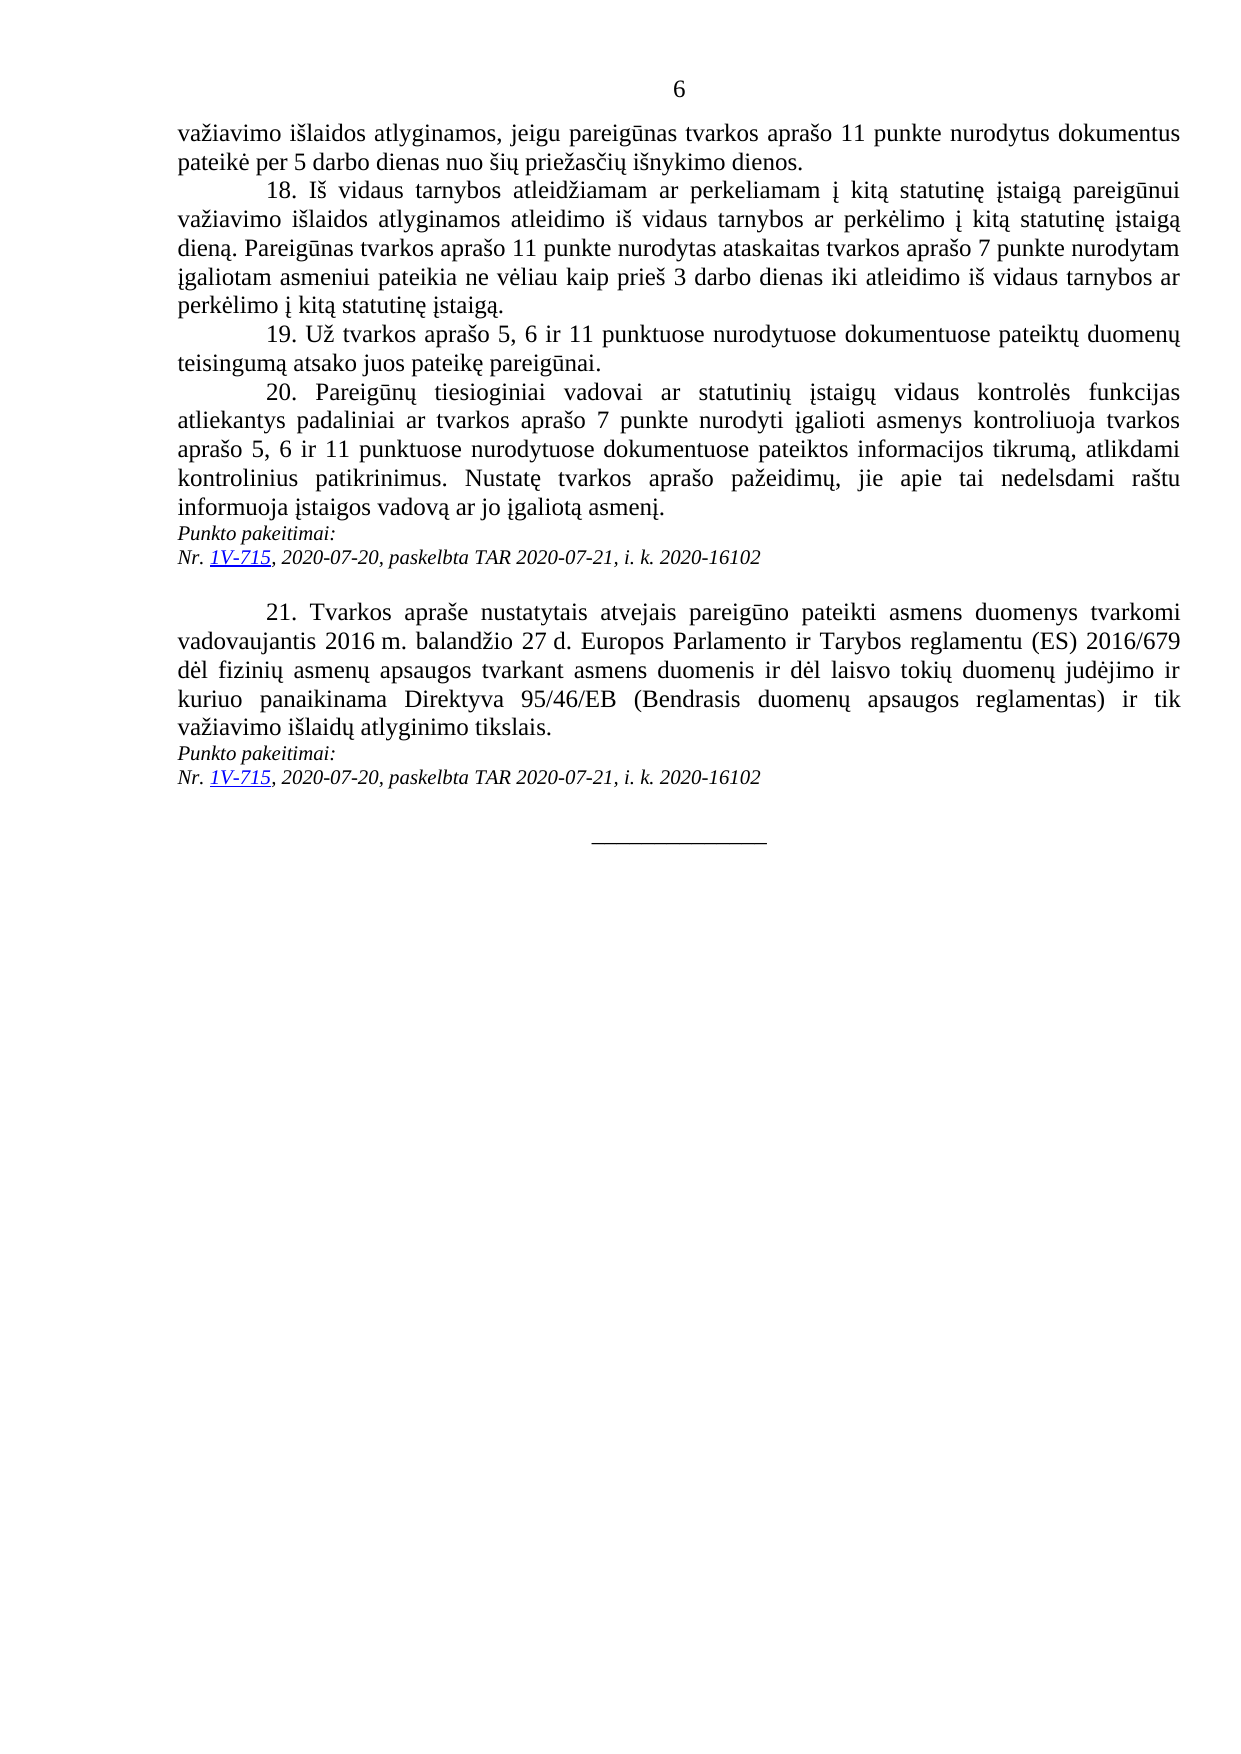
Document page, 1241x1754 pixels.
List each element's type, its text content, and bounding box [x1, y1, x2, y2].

text Punkto pakeitimai: [177, 741, 1181, 765]
text 18. Iš vidaus tarnybos atleidžiamam ar perkeliamam į kitą statutinę įstaigą pareigūnui važiavimo išlaidos atlyginamos atleidimo iš vidaus tarnybos ar perkėlimo į kitą statutinę įstaigą dieną. Pareigūnas tvarkos aprašo 11 punkte nurodytas ataskaitas tvarkos aprašo 7 punkte nurodytam įgaliotam asmeniui pateikia ne vėliau kaip prieš 3 darbo dienas iki atleidimo iš vidaus tarnybos ar perkėlimo į kitą statutinę įstaigą. [177, 176, 1181, 319]
text važiavimo išlaidos atlyginamos, jeigu pareigūnas tvarkos aprašo 11 punkte nurodytus dokumentus pateikė per 5 darbo dienas nuo šių priežasčių išnykimo dienos. [177, 118, 1181, 176]
text ______________ [177, 818, 1181, 847]
text 21. Tvarkos apraše nustatytais atvejais pareigūno pateikti asmens duomenys tvarkomi vadovaujantis 2016 m. balandžio 27 d. Europos Parlamento ir Tarybos reglamentu (ES) 2016/679 dėl fizinių asmenų apsaugos tvarkant asmens duomenis ir dėl laisvo tokių duomenų judėjimo ir kuriuo panaikinama Direktyva 95/46/EB (Bendrasis duomenų apsaugos reglamentas) ir tik važiavimo išlaidų atlyginimo tikslais. [177, 597, 1181, 741]
text 19. Už tvarkos aprašo 5, 6 ir 11 punktuose nurodytuose dokumentuose pateiktų duomenų teisingumą atsako juos pateikę pareigūnai. [177, 319, 1181, 377]
text Nr. 1V-715, 2020-07-20, paskelbta TAR 2020-07-21, i. k. 2020-16102 [177, 545, 1181, 569]
text Punkto pakeitimai: [177, 521, 1181, 545]
text Nr. 1V-715, 2020-07-20, paskelbta TAR 2020-07-21, i. k. 2020-16102 [177, 765, 1181, 789]
text 20. Pareigūnų tiesioginiai vadovai ar statutinių įstaigų vidaus kontrolės funkcijas atliekantys padaliniai ar tvarkos aprašo 7 punkte nurodyti įgalioti asmenys kontroliuoja tvarkos aprašo 5, 6 ir 11 punktuose nurodytuose dokumentuose pateiktos informacijos tikrumą, atlikdami kontrolinius patikrinimus. Nustatę tvarkos aprašo pažeidimų, jie apie tai nedelsdami raštu informuoja įstaigos vadovą ar jo įgaliotą asmenį. [177, 377, 1181, 521]
